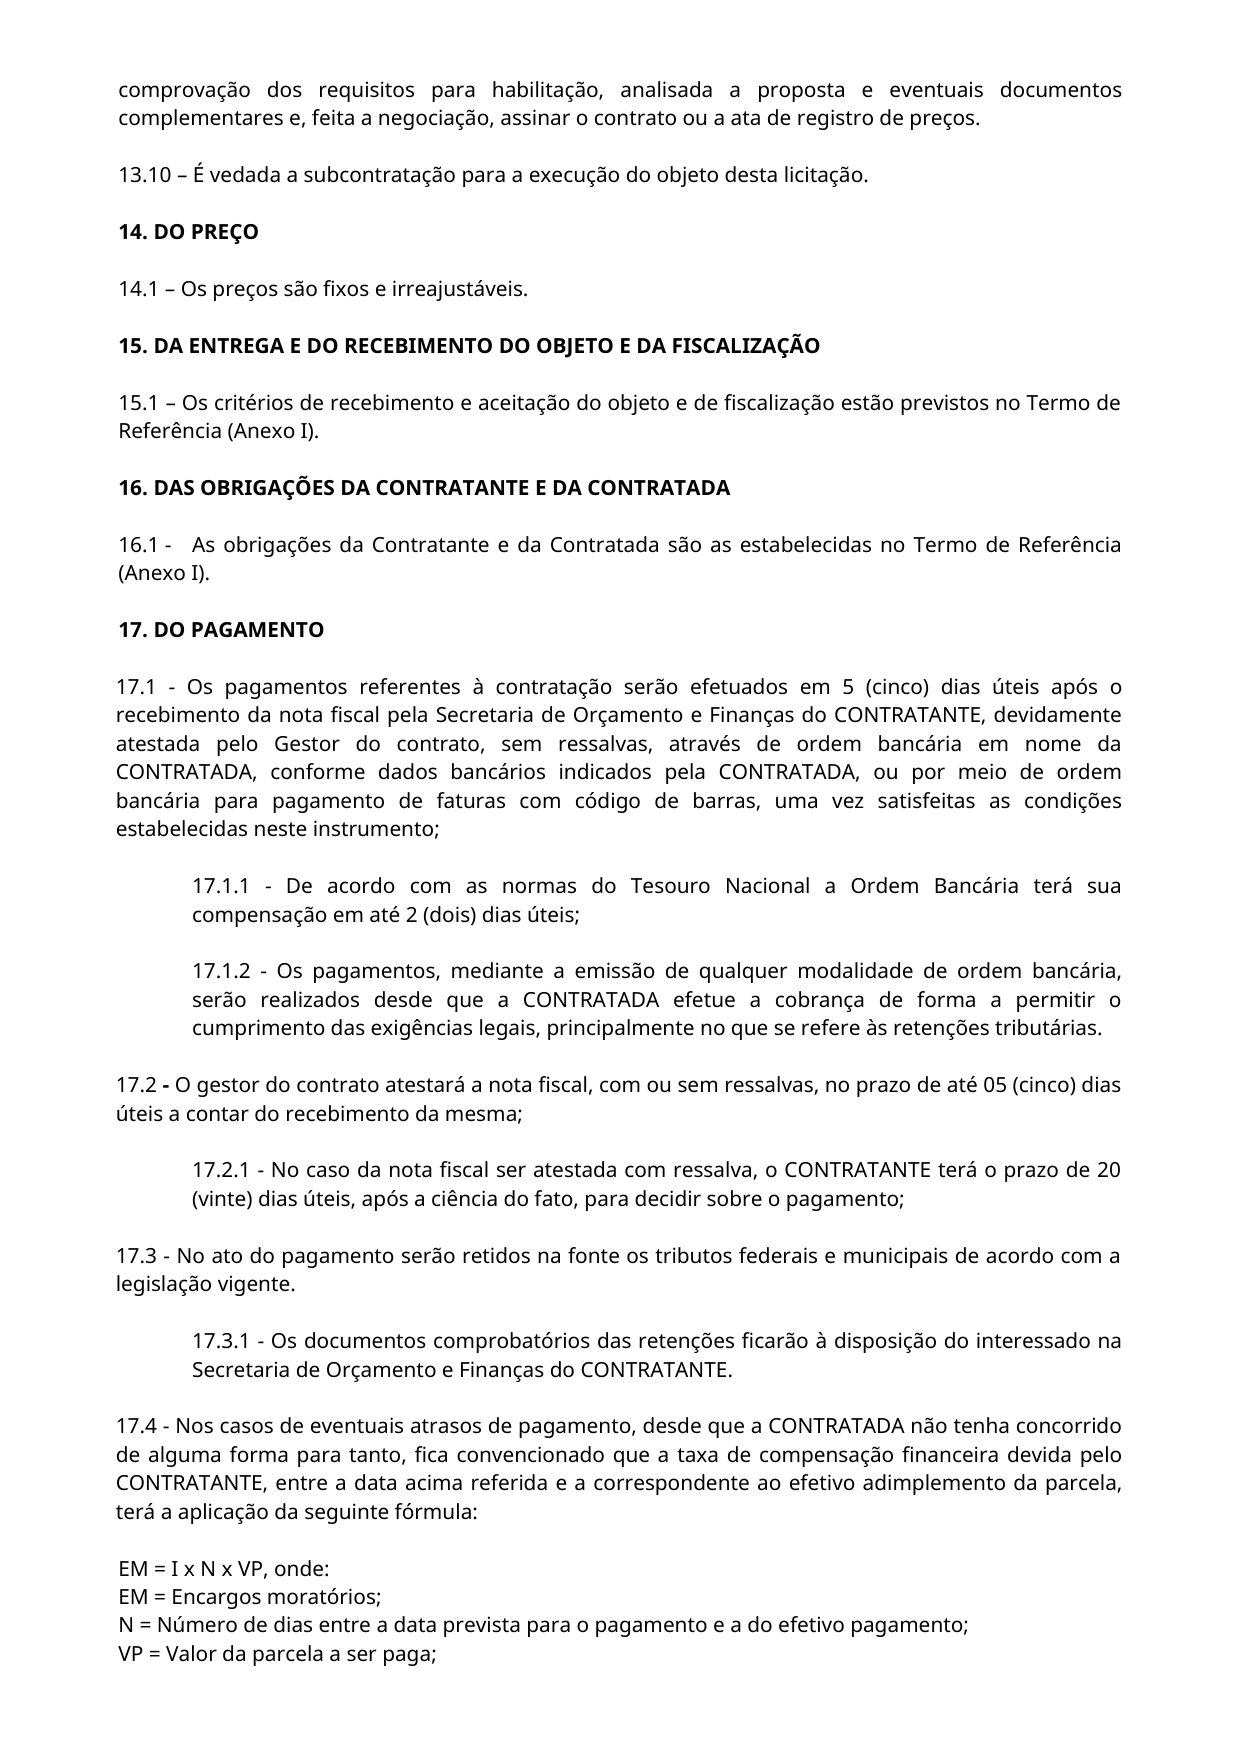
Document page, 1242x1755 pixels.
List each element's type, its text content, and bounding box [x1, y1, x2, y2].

text 17.3 - No ato do pagamento serão retidos na fonte os tributos federais e municipais de acordo com a legislação vigente. [116, 1241, 1123, 1298]
text 17. DO PAGAMENTO [118, 615, 1123, 644]
text VP = Valor da parcela a ser paga; [118, 1639, 1123, 1667]
text 16. DAS OBRIGAÇÕES DA CONTRATANTE E DA CONTRATADA [118, 473, 1123, 502]
text 13.10 – É vedada a subcontratação para a execução do objeto desta licitação. [118, 160, 1123, 189]
text 17.2 - O gestor do contrato atestará a nota fiscal, com ou sem ressalvas, no prazo de até 05 (cinco) dias úteis a contar do recebimento da mesma; [116, 1070, 1123, 1127]
text 17.2.1 - No caso da nota fiscal ser atestada com ressalva, o CONTRATANTE terá o prazo de 20 (vinte) dias úteis, após a ciência do fato, para decidir sobre o pagamento; [192, 1156, 1123, 1212]
text 16.1 - As obrigações da Contratante e da Contratada são as estabelecidas no Termo de Referência (Anexo I). [118, 530, 1123, 587]
text 15.1 – Os critérios de recebimento e aceitação do objeto e de fiscalização estão previstos no Termo de Referência (Anexo I). [118, 388, 1123, 445]
text EM = Encargos moratórios; [118, 1582, 1123, 1611]
text 17.1.1 - De acordo com as normas do Tesouro Nacional a Ordem Bancária terá sua compensação em até 2 (dois) dias úteis; [192, 871, 1123, 928]
text 17.1 - Os pagamentos referentes à contratação serão efetuados em 5 (cinco) dias úteis após o recebimento da nota fiscal pela Secretaria de Orçamento e Finanças do CONTRATANTE, devidamente atestada pelo Gestor do contrato, sem ressalvas, através de ordem bancária em nome da CONTRATADA, conforme dados bancários indicados pela CONTRATADA, ou por meio de ordem bancária para pagamento de faturas com código de barras, uma vez satisfeitas as condições estabelecidas neste instrumento; [116, 672, 1123, 843]
text 17.4 - Nos casos de eventuais atrasos de pagamento, desde que a CONTRATADA não tenha concorrido de alguma forma para tanto, fica convencionado que a taxa de compensação financeira devida pelo CONTRATANTE, entre a data acima referida e a correspondente ao efetivo adimplemento da parcela, terá a aplicação da seguinte fórmula: [116, 1412, 1123, 1525]
text 14. DO PREÇO [118, 217, 1123, 246]
text 14.1 – Os preços são fixos e irreajustáveis. [118, 274, 1123, 302]
text EM = I x N x VP, onde: [118, 1554, 1123, 1582]
text comprovação dos requisitos para habilitação, analisada a proposta e eventuais documentos complementares e, feita a negociação, assinar o contrato ou a ata de registro de preços. [118, 75, 1123, 132]
text 15. DA ENTREGA E DO RECEBIMENTO DO OBJETO E DA FISCALIZAÇÃO [118, 331, 1123, 359]
text N = Número de dias entre a data prevista para o pagamento e a do efetivo pagamento; [118, 1611, 1123, 1639]
text 17.3.1 - Os documentos comprobatórios das retenções ficarão à disposição do interessado na Secretaria de Orçamento e Finanças do CONTRATANTE. [192, 1326, 1123, 1383]
text 17.1.2 - Os pagamentos, mediante a emissão de qualquer modalidade de ordem bancária, serão realizados desde que a CONTRATADA efetue a cobrança de forma a permitir o cumprimento das exigências legais, principalmente no que se refere às retenções tributárias. [192, 957, 1123, 1042]
